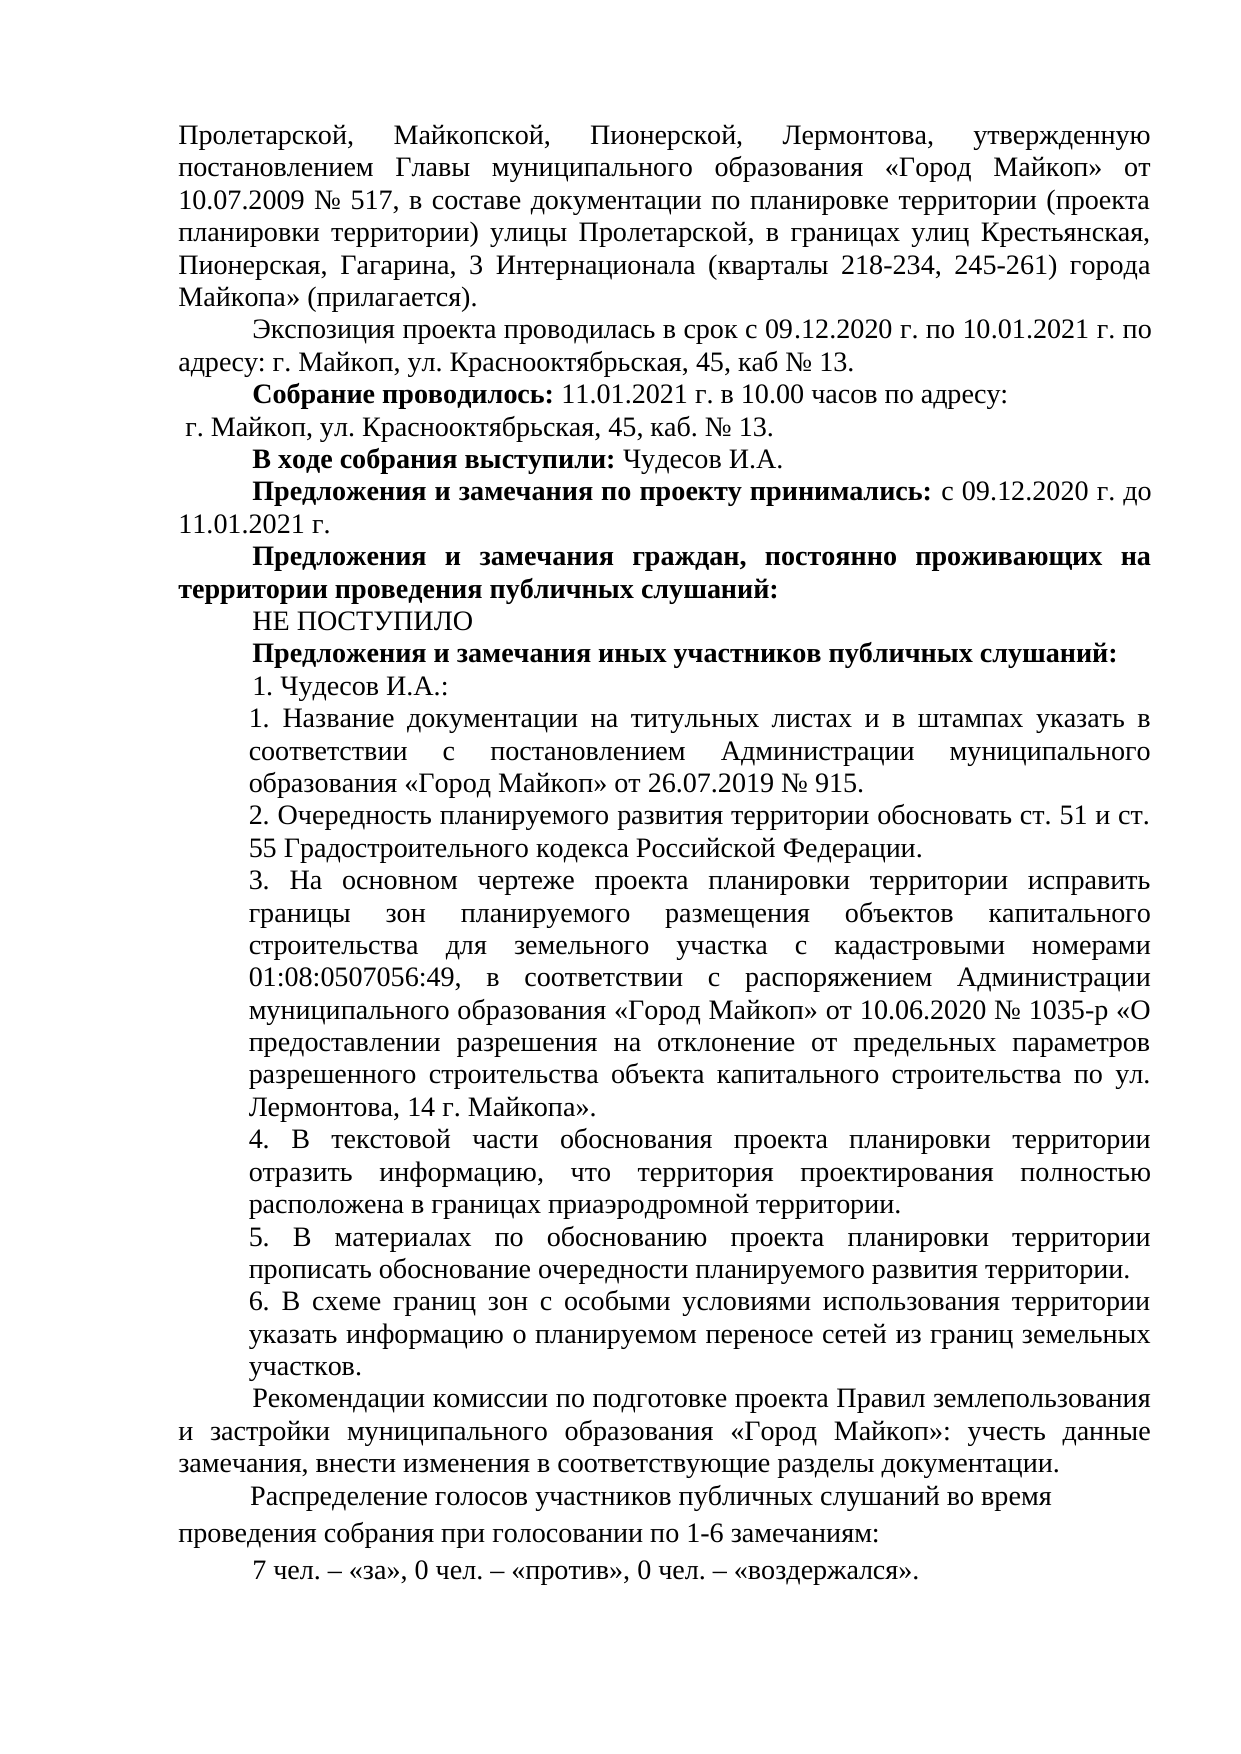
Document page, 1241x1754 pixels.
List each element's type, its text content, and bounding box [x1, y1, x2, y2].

text г. Майкоп, ул. Краснооктябрьская, 45, каб. № 13. [178, 410, 1152, 442]
text Рекомендации комиссии по подготовке проекта Правил землепользования и застройки муниципального образования «Город Майкоп»: учесть данные замечания, внести изменения в соответствующие разделы документации. [178, 1382, 1152, 1479]
text В ходе собрания выступили: Чудесов И.А. [178, 442, 1152, 474]
text Предложения и замечания иных участников публичных слушаний: [178, 636, 1152, 669]
list 6. В схеме границ зон с особыми условиями использования территории указать информацию о планируемом переносе сетей из границ земельных участков. [248, 1284, 1152, 1382]
text Экспозиция проекта проводилась в срок с 09.12.2020 г. по 10.01.2021 г. по адресу: г. Майкоп, ул. Краснооктябрьская, 45, каб № 13. [178, 312, 1152, 377]
list 3. На основном чертеже проекта планировки территории исправить границы зон планируемого размещения объектов капитального строительства для земельного участка с кадастровыми номерами 01:08:0507056:49, в соответствии с распоряжением Администрации муниципального образования «Город Майкоп» от 10.06.2020 № 1035-р «О предоставлении разрешения на отклонение от предельных параметров разрешенного строительства объекта капитального строительства по ул. Лермонтова, 14 г. Майкопа». [248, 863, 1152, 1122]
text Пролетарской, Майкопской, Пионерской, Лермонтова, утвержденную постановлением Главы муниципального образования «Город Майкоп» от 10.07.2009 № 517, в составе документации по планировке территории (проекта планировки территории) улицы Пролетарской, в границах улиц Крестьянская, Пионерская, Гагарина, 3 Интернационала (кварталы 218-234, 245-261) города Майкопа» (прилагается). [178, 118, 1152, 312]
text Предложения и замечания по проекту принимались: с 09.12.2020 г. до 11.01.2021 г. [178, 474, 1152, 539]
text Распределение голосов участников публичных слушаний во время проведения собрания при голосовании по 1-6 замечаниям: [178, 1479, 1152, 1548]
list 5. В материалах по обоснованию проекта планировки территории прописать обоснование очередности планируемого развития территории. [248, 1219, 1152, 1284]
text 7 чел. – «за», 0 чел. – «против», 0 чел. – «воздержался». [178, 1553, 1152, 1586]
text Предложения и замечания граждан, постоянно проживающих на территории проведения публичных слушаний: [178, 539, 1152, 604]
text Собрание проводилось: 11.01.2021 г. в 10.00 часов по адресу: [178, 377, 1152, 410]
list 4. В текстовой части обоснования проекта планировки территории отразить информацию, что территория проектирования полностью расположена в границах приаэродромной территории. [248, 1122, 1152, 1219]
list 1. Название документации на титульных листах и в штампах указать в соответствии с постановлением Администрации муниципального образования «Город Майкоп» от 26.07.2019 № 915. [248, 701, 1152, 798]
list 2. Очередность планируемого развития территории обосновать ст. 51 и ст. 55 Градостроительного кодекса Российской Федерации. [248, 798, 1152, 863]
text 1. Чудесов И.А.: [178, 669, 1152, 701]
text НЕ ПОСТУПИЛО [178, 604, 1152, 636]
